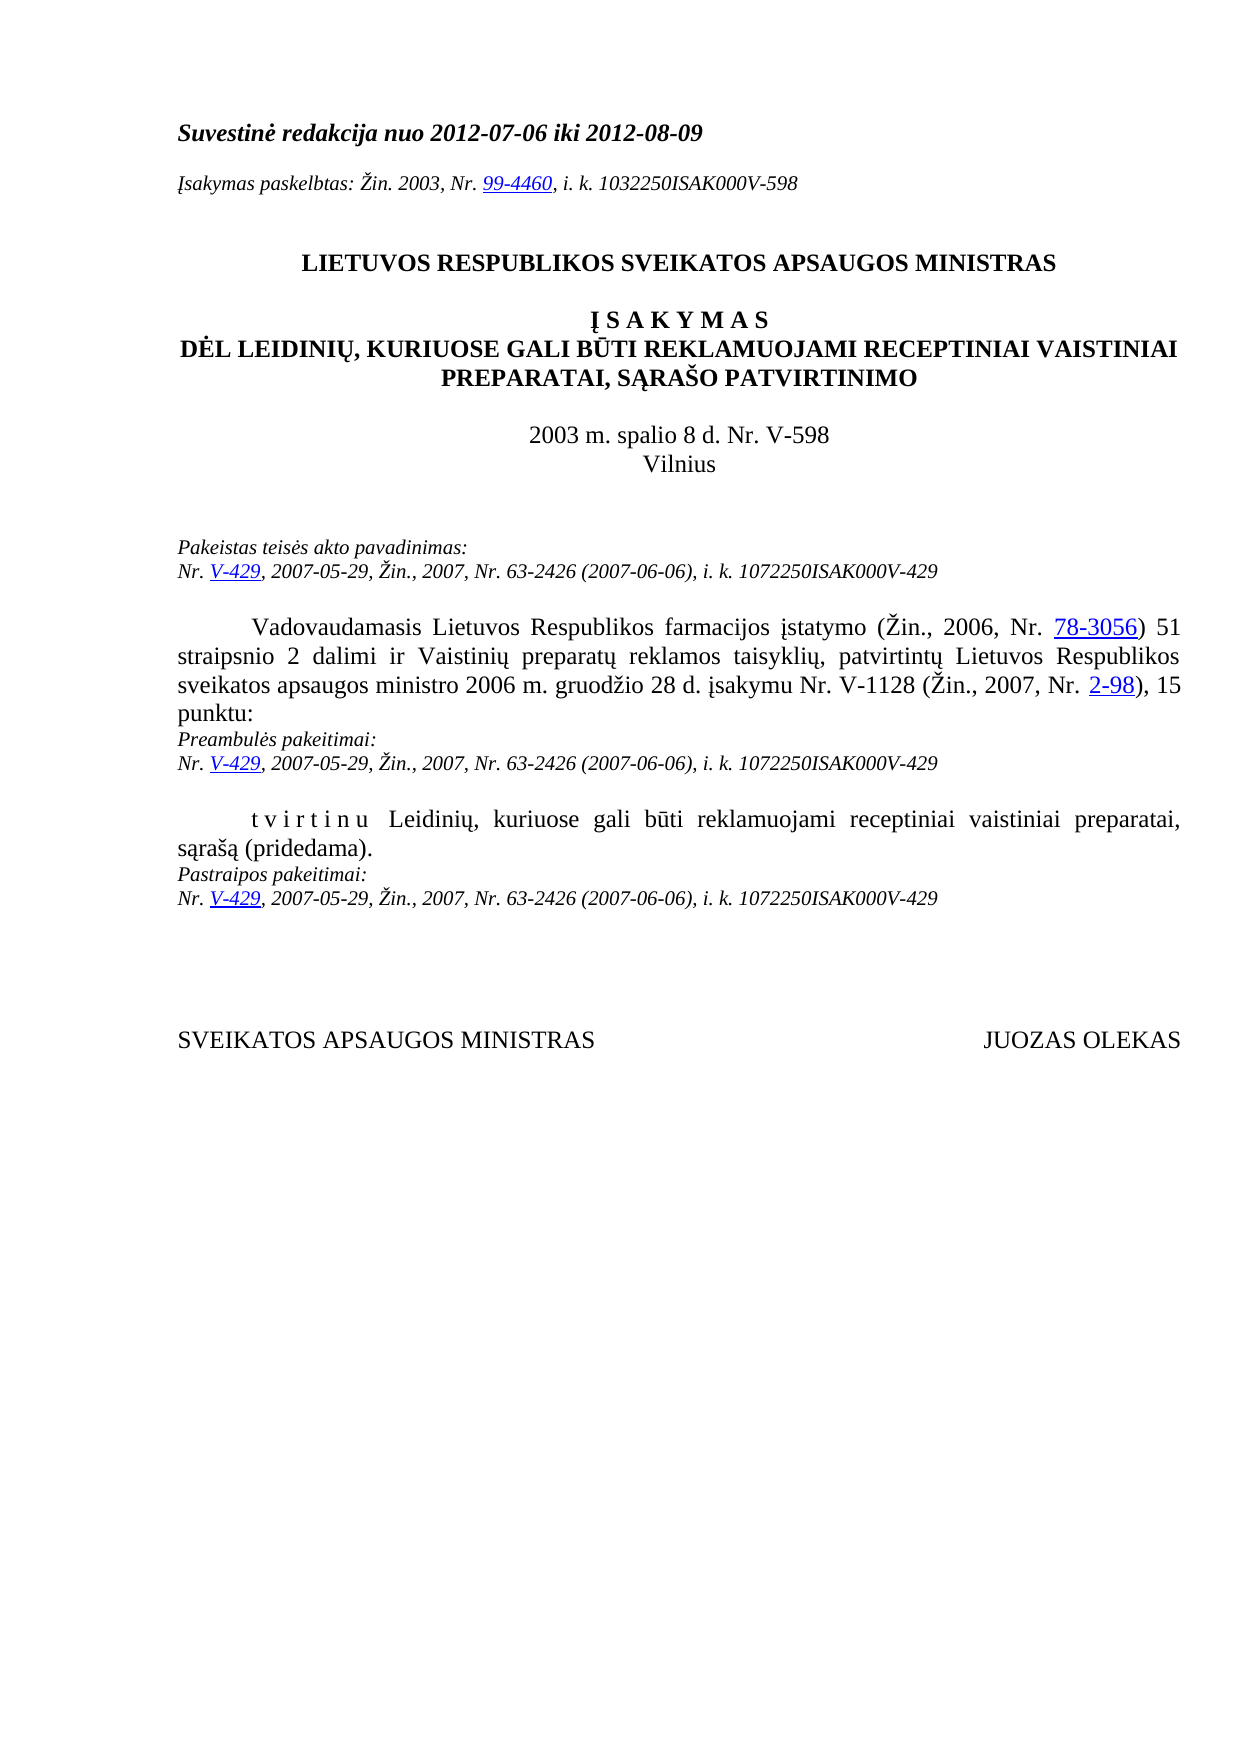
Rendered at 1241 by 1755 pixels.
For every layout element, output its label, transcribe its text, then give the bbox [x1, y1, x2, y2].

text Nr. V-429, 2007-05-29, Žin., 2007, Nr. 63-2426 (2007-06-06), i. k. 1072250ISAK000V-429 [177, 751, 1181, 775]
text Pastraipos pakeitimai: [177, 862, 1181, 886]
text Nr. V-429, 2007-05-29, Žin., 2007, Nr. 63-2426 (2007-06-06), i. k. 1072250ISAK000V-429 [177, 559, 1181, 583]
text Vilnius [177, 449, 1181, 478]
text Vadovaudamasis Lietuvos Respublikos farmacijos įstatymo (Žin., 2006, Nr. 78-3056) 51 straipsnio 2 dalimi ir Vaistinių preparatų reklamos taisyklių, patvirtintų Lietuvos Respublikos sveikatos apsaugos ministro 2006 m. gruodžio 28 d. įsakymu Nr. V-1128 (Žin., 2007, Nr. 2-98), 15 punktu: [177, 612, 1181, 727]
text Įsakymas paskelbtas: Žin. 2003, Nr. 99-4460, i. k. 1032250ISAK000V-598 [177, 171, 1181, 195]
text DĖL LEIDINIŲ, KURIUOSE GALI BŪTI REKLAMUOJAMI RECEPTINIAI VAISTINIAI PREPARATAI, SĄRAŠO PATVIRTINIMO [177, 334, 1181, 392]
text Nr. V-429, 2007-05-29, Žin., 2007, Nr. 63-2426 (2007-06-06), i. k. 1072250ISAK000V-429 [177, 886, 1181, 910]
text Pakeistas teisės akto pavadinimas: [177, 535, 1181, 559]
text tvirtinu Leidinių, kuriuose gali būti reklamuojami receptiniai vaistiniai preparatai, sąrašą (pridedama). [177, 804, 1181, 862]
text Suvestinė redakcija nuo 2012-07-06 iki 2012-08-09 [177, 118, 1181, 147]
text 2003 m. spalio 8 d. Nr. V-598 [177, 420, 1181, 449]
text SVEIKATOS APSAUGOS MINISTRAS JUOZAS OLEKAS [177, 1025, 1181, 1053]
text Preambulės pakeitimai: [177, 727, 1181, 751]
text LIETUVOS RESPUBLIKOS SVEIKATOS APSAUGOS MINISTRAS [177, 248, 1181, 277]
text Į S A K Y M A S [177, 305, 1181, 334]
